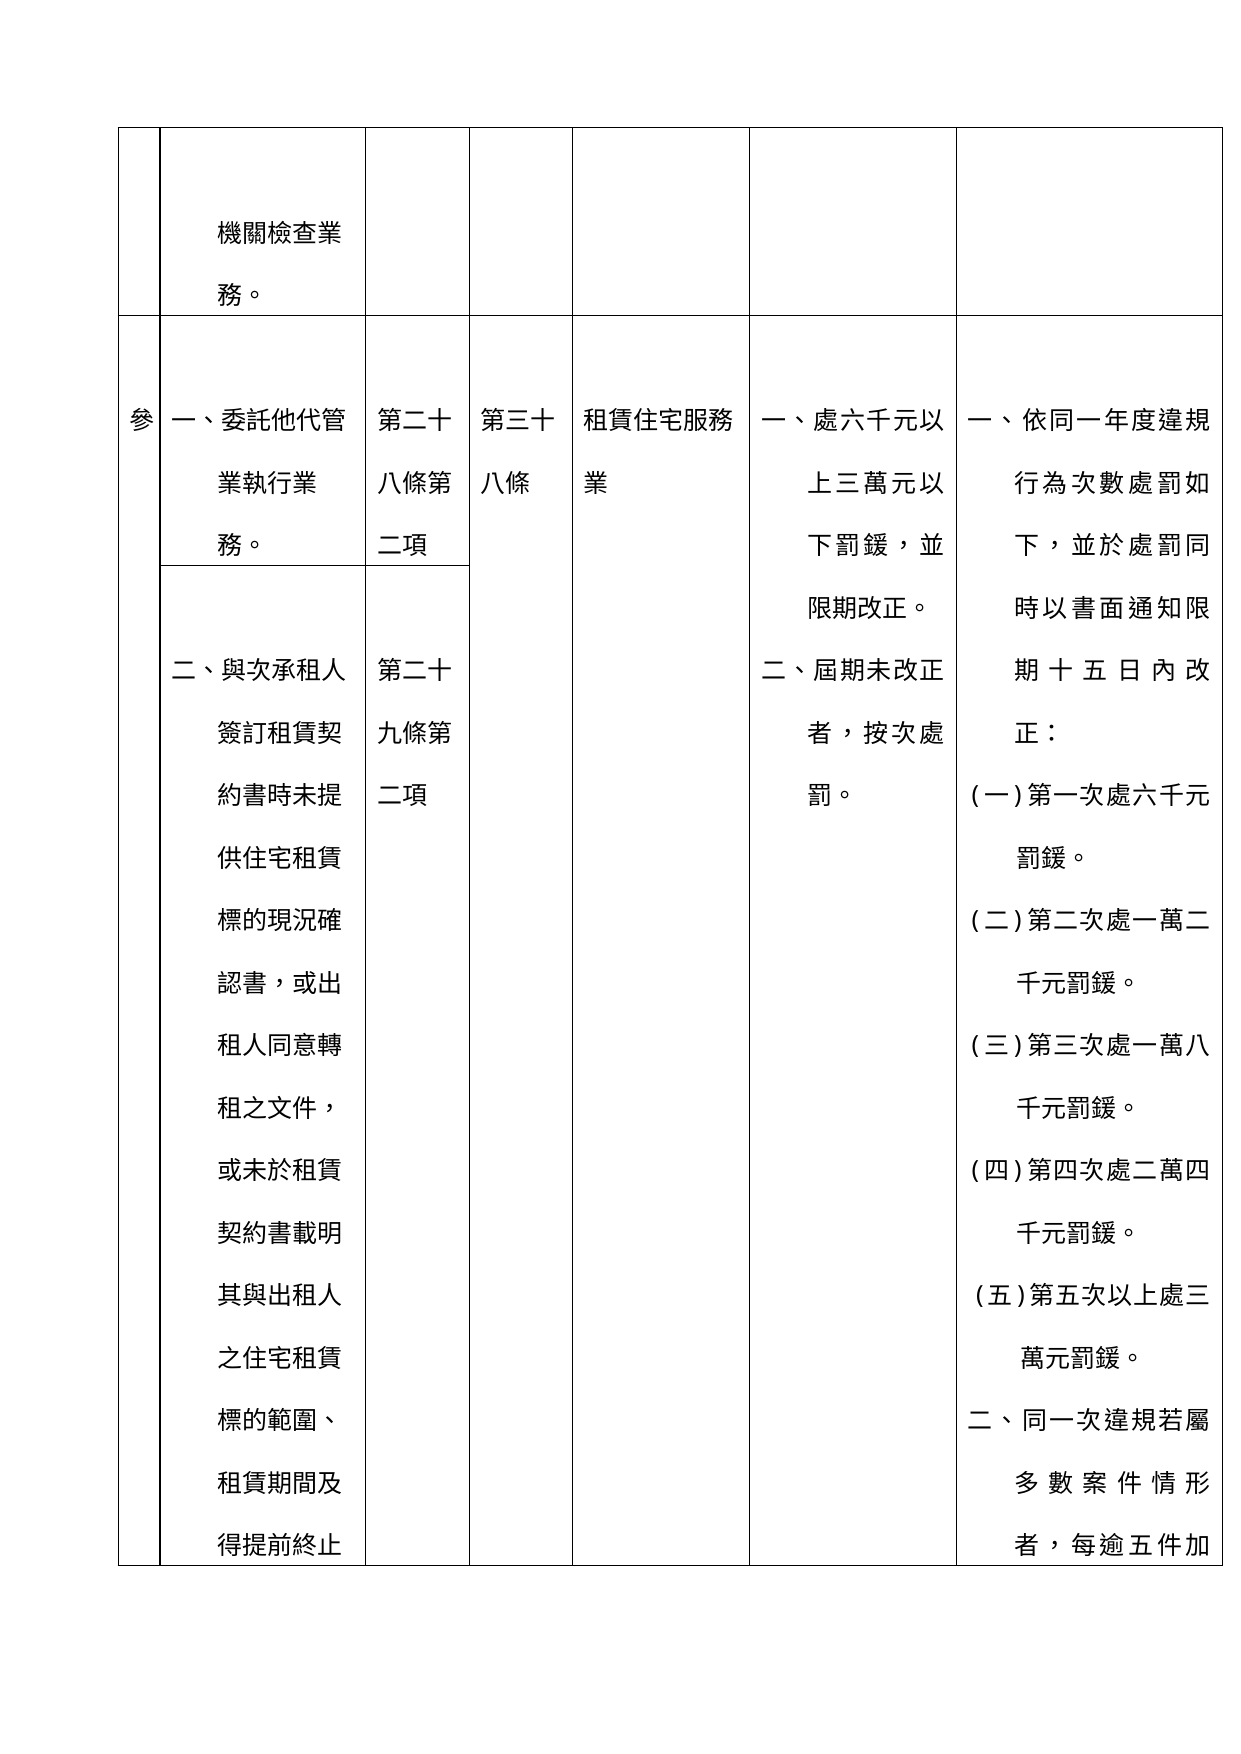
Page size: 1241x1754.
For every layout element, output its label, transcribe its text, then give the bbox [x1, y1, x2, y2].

table_cell [750, 128, 956, 314]
table_cell 一、依同一年度違規行為次數處罰如下，並於處罰同時以書面通知限期十五日內改正： (一)第一次處六千元罰鍰。 (二)第二次處一萬二千元罰鍰。 (三)第三次處一萬八千元罰鍰。 (四)第四次處二萬四千元罰鍰。 (五)第五次以上處三萬元罰鍰。 二、同一次違規若屬多數案件情形者，每逾五件加 [957, 316, 1222, 1564]
table_cell [470, 128, 572, 314]
table_cell 一、委託他代管業執行業務。 [161, 316, 365, 564]
table_cell 第二十八條第二項 [366, 316, 469, 564]
table_cell 租賃住宅服務業 [573, 316, 749, 1564]
table_cell 機關檢查業務。 [161, 128, 365, 314]
table_cell 二、與次承租人簽訂租賃契約書時未提供住宅租賃標的現況確認書，或出租人同意轉租之文件，或未於租賃契約書載明其與出租人之住宅租賃標的範圍、租賃期間及得提前終止 [161, 566, 365, 1564]
table_cell 一、處六千元以上三萬元以下罰鍰，並限期改正。 二、屆期未改正者，按次處罰。 [750, 316, 956, 1564]
table_cell 第三十八條 [470, 316, 572, 1564]
table_cell [573, 128, 749, 314]
table_cell [366, 128, 469, 314]
table_cell [119, 128, 159, 314]
table_cell 第二十九條第二項 [366, 566, 469, 1564]
table_cell [957, 128, 1222, 314]
table_cell 參 [119, 316, 159, 1564]
